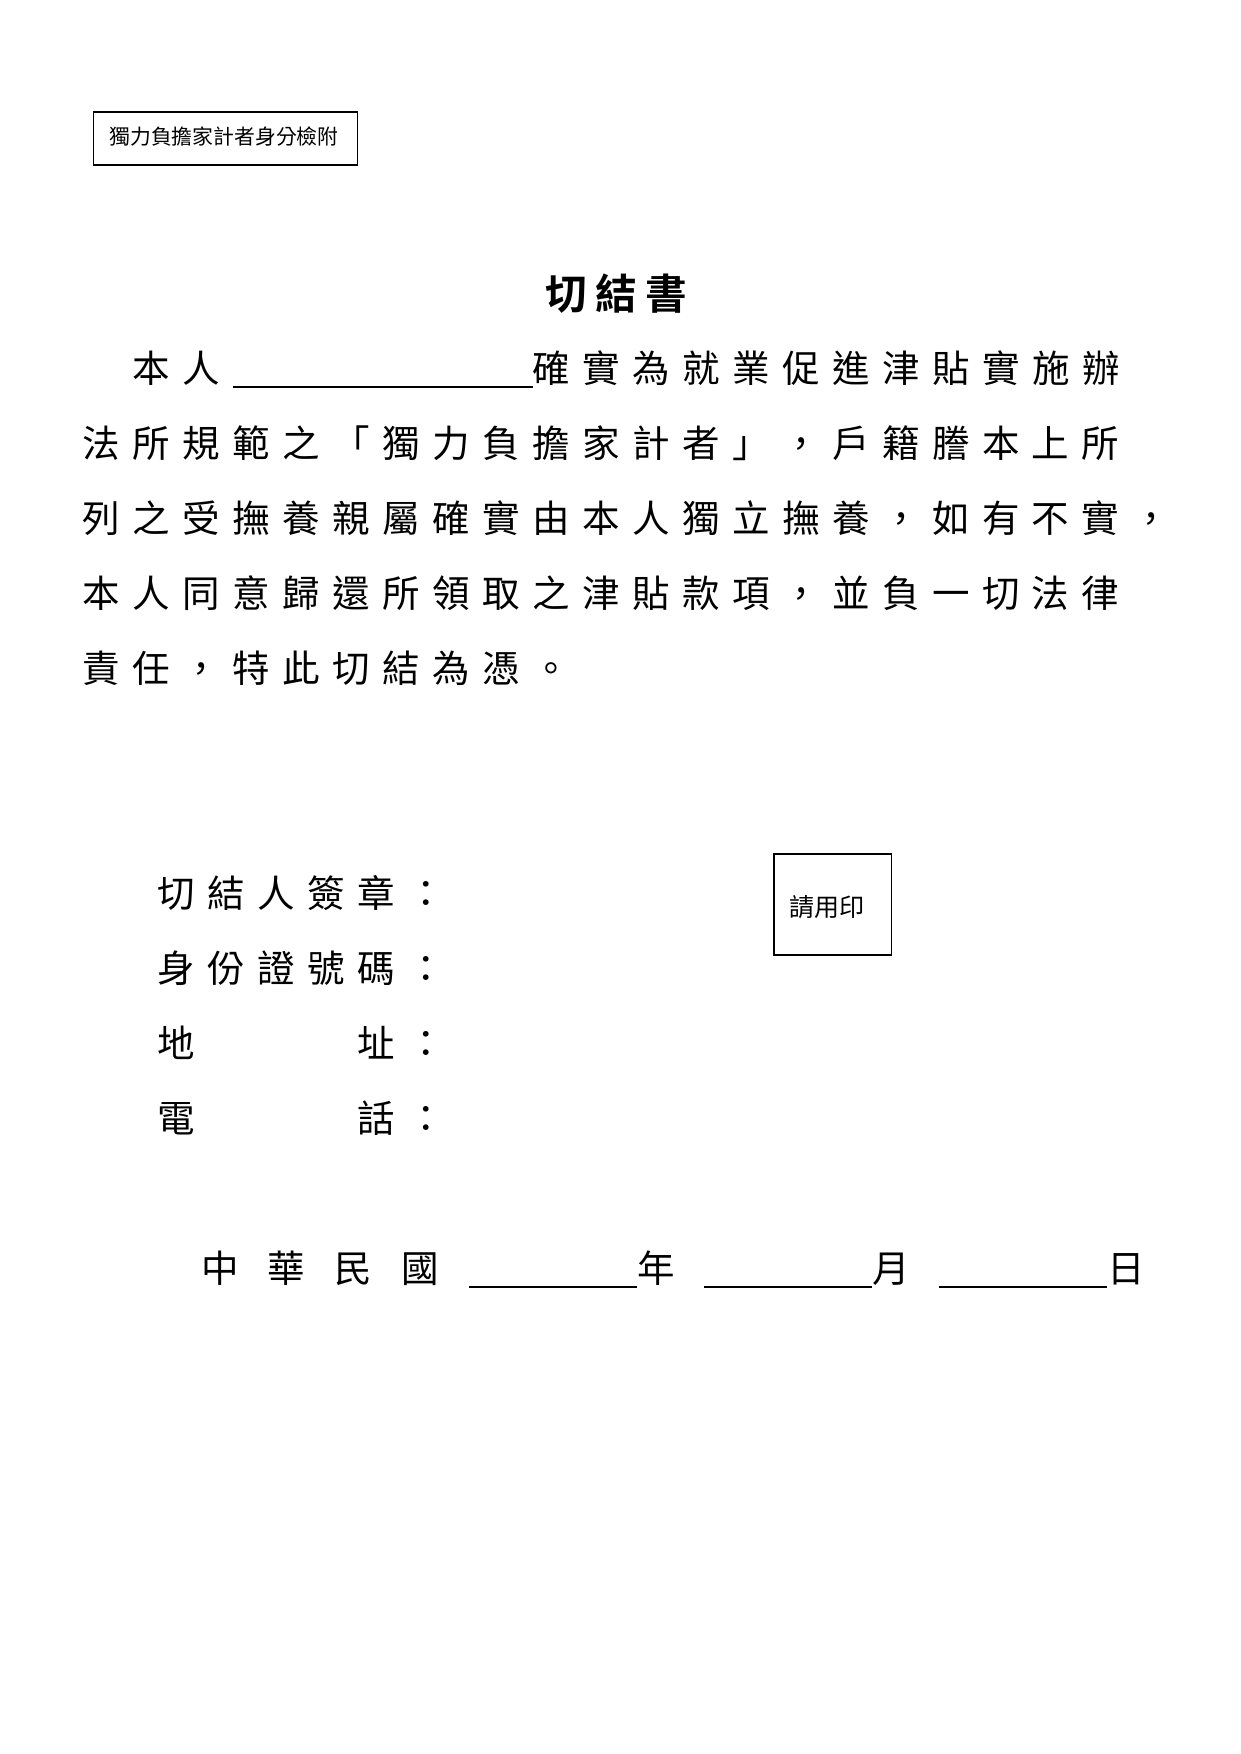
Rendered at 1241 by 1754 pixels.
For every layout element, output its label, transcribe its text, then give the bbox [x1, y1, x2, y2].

text 身份證號碼： [83, 929, 1158, 1004]
text 請用印 [789, 887, 876, 923]
text 切結人簽章： [83, 854, 773, 929]
text 獨力負擔家計者身分檢附 [109, 120, 342, 150]
text 切結書 [83, 254, 1158, 329]
text 本人 確實為就業促進津貼實施辦法所規範之「獨力負擔家計者」，戶籍謄本上所列之受撫養親屬確實由本人獨立撫養，如有不實，本人同意歸還所領取之津貼款項，並負一切法律責任，特此切結為憑。 [83, 329, 1158, 704]
text [892, 854, 1158, 929]
text 地 址： [83, 1004, 1158, 1079]
text 中華民國 年 月 日 [83, 1229, 1158, 1304]
text 電 話： [83, 1079, 1158, 1154]
